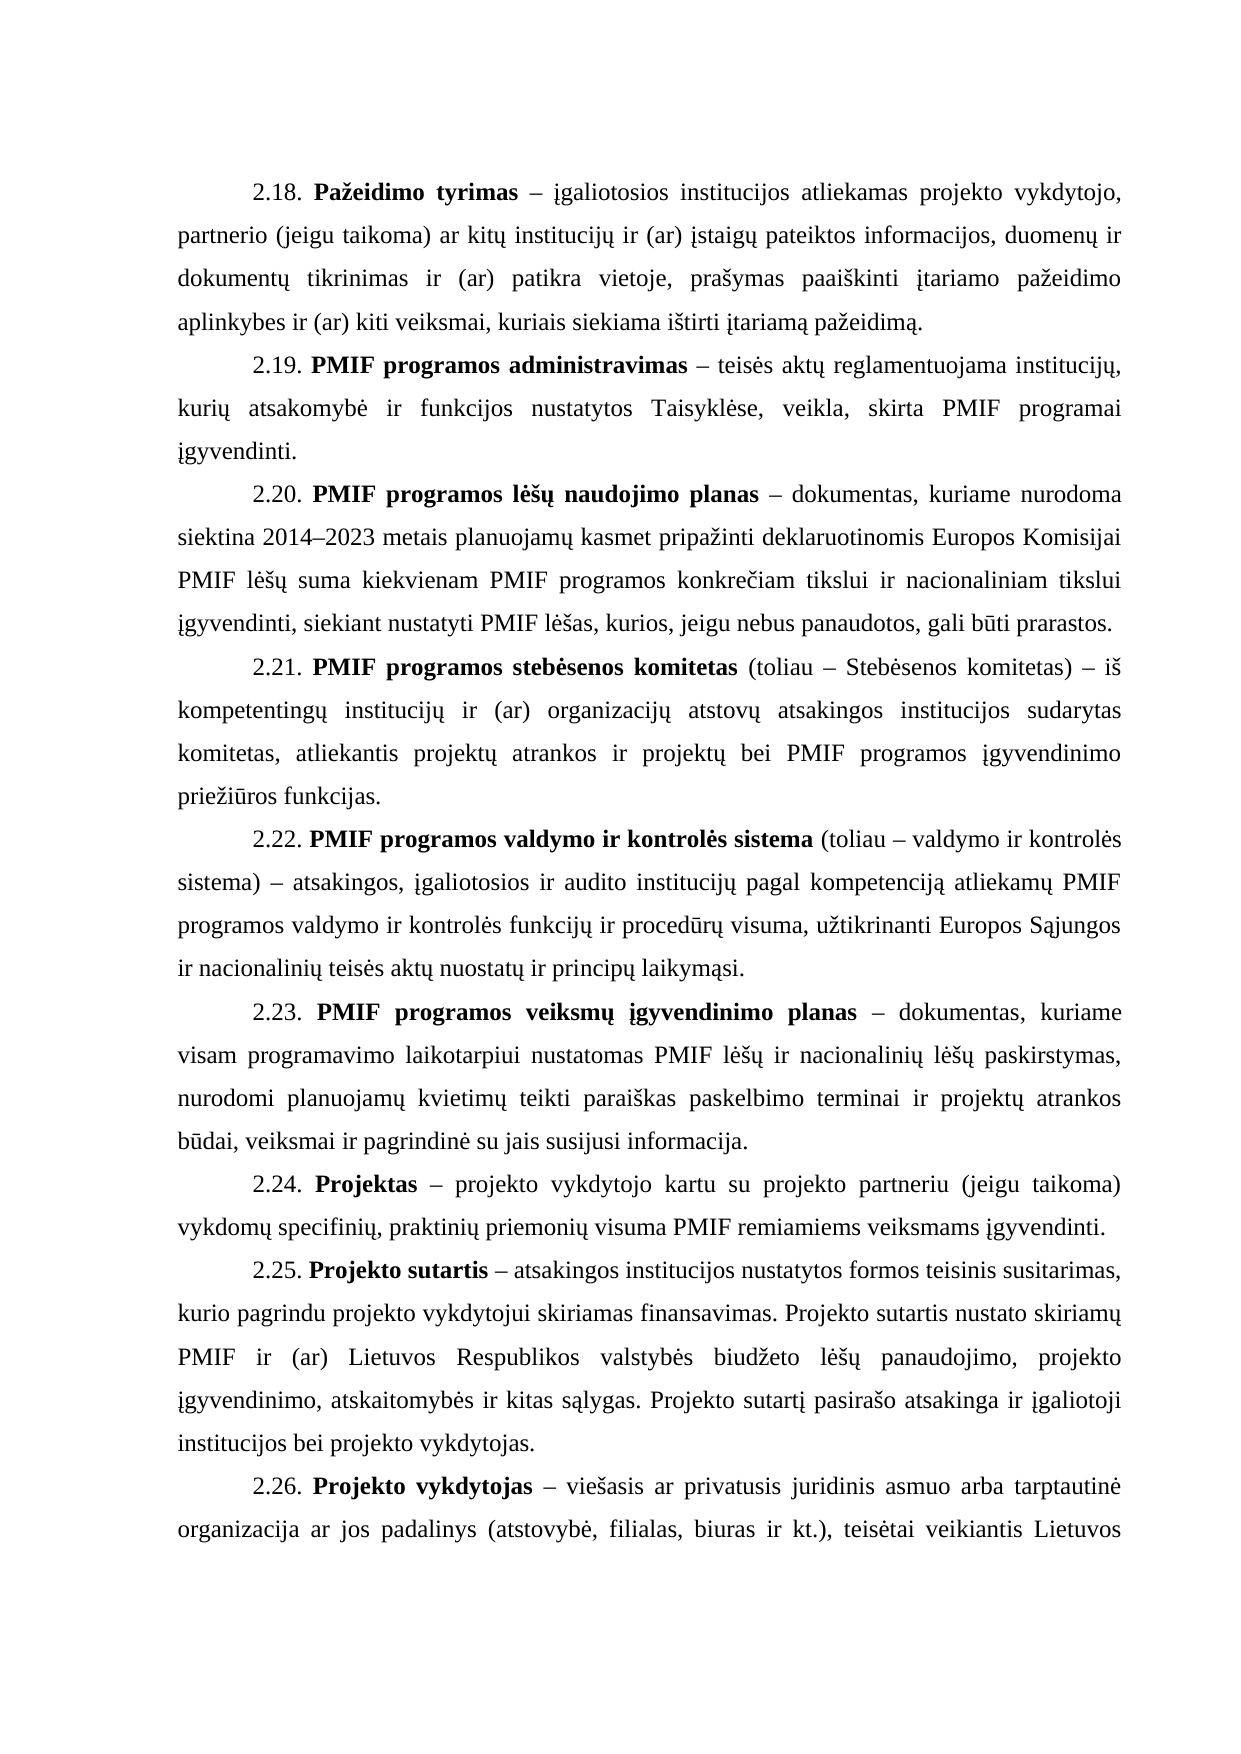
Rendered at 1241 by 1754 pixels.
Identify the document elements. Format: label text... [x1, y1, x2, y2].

text 2.25. Projekto sutartis – atsakingos institucijos nustatytos formos teisinis susitarimas, kurio pagrindu projekto vykdytojui skiriamas finansavimas. Projekto sutartis nustato skiriamų PMIF ir (ar) Lietuvos Respublikos valstybės biudžeto lėšų panaudojimo, projekto įgyvendinimo, atskaitomybės ir kitas sąlygas. Projekto sutartį pasirašo atsakinga ir įgaliotoji institucijos bei projekto vykdytojas. [177, 1255, 1122, 1457]
text 2.21. PMIF programos stebėsenos komitetas (toliau – Stebėsenos komitetas) – iš kompetentingų institucijų ir (ar) organizacijų atstovų atsakingos institucijos sudarytas komitetas, atliekantis projektų atrankos ir projektų bei PMIF programos įgyvendinimo priežiūros funkcijas. [177, 652, 1122, 810]
text 2.20. PMIF programos lėšų naudojimo planas – dokumentas, kuriame nurodoma siektina 2014–2023 metais planuojamų kasmet pripažinti deklaruotinomis Europos Komisijai PMIF lėšų suma kiekvienam PMIF programos konkrečiam tikslui ir nacionaliniam tikslui įgyvendinti, siekiant nustatyti PMIF lėšas, kurios, jeigu nebus panaudotos, gali būti prarastos. [177, 479, 1122, 637]
text 2.23. PMIF programos veiksmų įgyvendinimo planas – dokumentas, kuriame visam programavimo laikotarpiui nustatomas PMIF lėšų ir nacionalinių lėšų paskirstymas, nurodomi planuojamų kvietimų teikti paraiškas paskelbimo terminai ir projektų atrankos būdai, veiksmai ir pagrindinė su jais susijusi informacija. [177, 997, 1122, 1155]
text 2.18. Pažeidimo tyrimas – įgaliotosios institucijos atliekamas projekto vykdytojo, partnerio (jeigu taikoma) ar kitų institucijų ir (ar) įstaigų pateiktos informacijos, duomenų ir dokumentų tikrinimas ir (ar) patikra vietoje, prašymas paaiškinti įtariamo pažeidimo aplinkybes ir (ar) kiti veiksmai, kuriais siekiama ištirti įtariamą pažeidimą. [177, 177, 1122, 335]
text 2.24. Projektas – projekto vykdytojo kartu su projekto partneriu (jeigu taikoma) vykdomų specifinių, praktinių priemonių visuma PMIF remiamiems veiksmams įgyvendinti. [177, 1169, 1122, 1241]
text 2.22. PMIF programos valdymo ir kontrolės sistema (toliau – valdymo ir kontrolės sistema) – atsakingos, įgaliotosios ir audito institucijų pagal kompetenciją atliekamų PMIF programos valdymo ir kontrolės funkcijų ir procedūrų visuma, užtikrinanti Europos Sąjungos ir nacionalinių teisės aktų nuostatų ir principų laikymąsi. [177, 824, 1122, 982]
text 2.26. Projekto vykdytojas – viešasis ar privatusis juridinis asmuo arba tarptautinė organizacija ar jos padalinys (atstovybė, filialas, biuras ir kt.), teisėtai veikiantis Lietuvos [177, 1471, 1122, 1543]
text 2.19. PMIF programos administravimas – teisės aktų reglamentuojama institucijų, kurių atsakomybė ir funkcijos nustatytos Taisyklėse, veikla, skirta PMIF programai įgyvendinti. [177, 350, 1122, 465]
